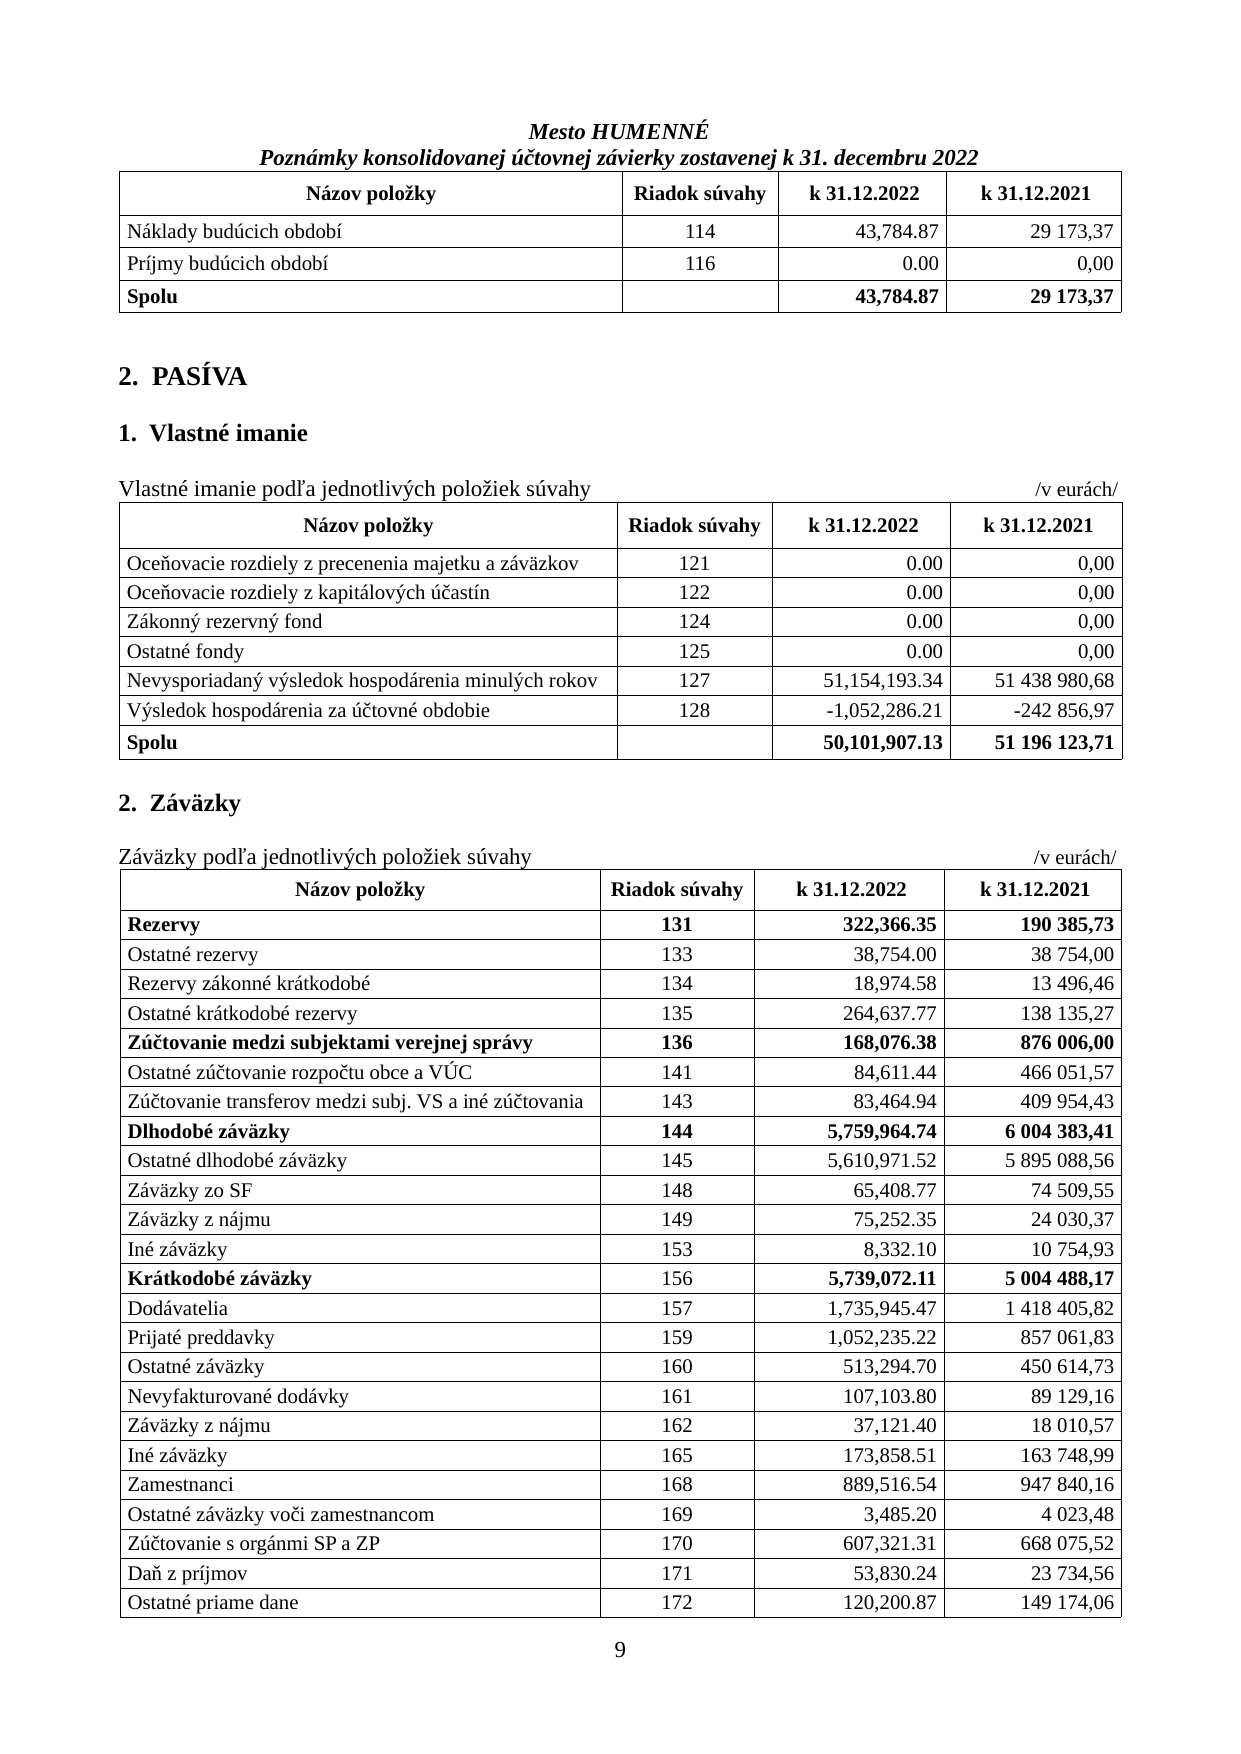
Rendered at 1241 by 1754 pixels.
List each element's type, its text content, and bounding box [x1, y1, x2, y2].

table_cell Zúčtovanie transferov medzi subj. VS a iné zúčtovania [121, 1087, 600, 1116]
table_cell Záväzky z nájmu [121, 1412, 600, 1440]
table_cell 38 754,00 [755, 940, 944, 968]
table_cell 51 154 193,34 [773, 667, 950, 695]
table_cell 889 516,54 [755, 1471, 944, 1499]
table_cell Oceňovacie rozdiely z kapitálových účastín [120, 578, 617, 607]
table_header Názov položky [120, 503, 617, 548]
table_cell 0,00 [951, 608, 1122, 636]
table_cell 0,00 [951, 578, 1122, 607]
table_cell 124 [618, 608, 772, 636]
table_cell 122 [618, 578, 772, 607]
table_cell Zamestnanci [121, 1471, 600, 1499]
table_cell 75 252,35 [755, 1205, 944, 1234]
table_cell 4 023,48 [945, 1500, 1121, 1528]
table_cell 6 004 383,41 [945, 1117, 1121, 1145]
table_cell 1 052 235,22 [755, 1323, 944, 1352]
table_header Riadok súvahy [601, 870, 754, 909]
table_cell 173 858,51 [755, 1441, 944, 1469]
table_cell Rezervy zákonné krátkodobé [121, 970, 600, 998]
table_cell Ostatné dlhodobé záväzky [121, 1146, 600, 1175]
table_cell 23 734,56 [945, 1559, 1121, 1587]
table_cell 114 [623, 216, 778, 247]
table_cell 0,00 [773, 637, 950, 666]
table_cell 409 954,43 [945, 1087, 1121, 1116]
table_cell 29 173,37 [947, 281, 1121, 312]
table_cell 1 418 405,82 [945, 1294, 1121, 1322]
table_cell 89 129,16 [945, 1382, 1121, 1411]
table_cell Nevysporiadaný výsledok hospodárenia minulých rokov [120, 667, 617, 695]
table_cell 136 [601, 1029, 754, 1057]
table_cell Prijaté preddavky [121, 1323, 600, 1352]
table_cell 450 614,73 [945, 1353, 1121, 1381]
table_cell Ostatné rezervy [121, 940, 600, 968]
table_cell Krátkodobé záväzky [121, 1264, 600, 1293]
text 2. Záväzky [118, 788, 1122, 817]
table_cell Ostatné záväzky voči zamestnancom [121, 1500, 600, 1528]
table_cell 153 [601, 1235, 754, 1263]
table_cell Ostatné fondy [120, 637, 617, 666]
table_cell Oceňovacie rozdiely z precenenia majetku a záväzkov [120, 549, 617, 577]
table_header k 31.12.2021 [945, 870, 1121, 909]
table_cell 5 004 488,17 [945, 1264, 1121, 1293]
table_cell Rezervy [121, 911, 600, 939]
table_cell 149 [601, 1205, 754, 1234]
table_cell 170 [601, 1530, 754, 1558]
table_header k 31.12.2022 [779, 172, 946, 214]
table_cell Výsledok hospodárenia za účtovné obdobie [120, 696, 617, 724]
table_cell 466 051,57 [945, 1058, 1121, 1086]
table_header k 31.12.2021 [947, 172, 1121, 214]
table_cell 5 759 964,74 [755, 1117, 944, 1145]
table_cell [623, 281, 778, 312]
table_cell 0,00 [947, 248, 1121, 279]
table_cell 5 895 088,56 [945, 1146, 1121, 1175]
table_cell 1 735 945,47 [755, 1294, 944, 1322]
table_cell Spolu [120, 281, 622, 312]
table_cell Ostatné krátkodobé rezervy [121, 999, 600, 1027]
table_cell 138 135,27 [945, 999, 1121, 1027]
table_cell 84 611,44 [755, 1058, 944, 1086]
table_header Riadok súvahy [618, 503, 772, 548]
table_header Riadok súvahy [623, 172, 778, 214]
table_cell Nevyfakturované dodávky [121, 1382, 600, 1411]
table_cell 83 464,94 [755, 1087, 944, 1116]
table_cell 131 [601, 911, 754, 939]
table_cell 3 485,20 [755, 1500, 944, 1528]
table_cell 53 830,24 [755, 1559, 944, 1587]
table_header Názov položky [120, 172, 622, 214]
table_cell 0,00 [951, 637, 1122, 666]
text 1. Vlastné imanie [118, 418, 1122, 447]
table_header k 31.12.2022 [773, 503, 950, 548]
table_cell 141 [601, 1058, 754, 1086]
table_cell 0,00 [773, 608, 950, 636]
text 2. PASÍVA [118, 360, 1122, 391]
table_cell 145 [601, 1146, 754, 1175]
table_cell 144 [601, 1117, 754, 1145]
table_cell 5 610 971,52 [755, 1146, 944, 1175]
table_cell 10 754,93 [945, 1235, 1121, 1263]
table_cell 876 006,00 [945, 1029, 1121, 1057]
table_cell 51 196 123,71 [951, 726, 1122, 759]
table_cell 857 061,83 [945, 1323, 1121, 1352]
table_cell 133 [601, 940, 754, 968]
table_cell 162 [601, 1412, 754, 1440]
table_cell -1 052 286,21 [773, 696, 950, 724]
table_cell 8 332,10 [755, 1235, 944, 1263]
table_cell 74 509,55 [945, 1176, 1121, 1204]
table_cell 168 076,38 [755, 1029, 944, 1057]
table_cell 5 739 072,11 [755, 1264, 944, 1293]
table_cell 607 321,31 [755, 1530, 944, 1558]
table_header Názov položky [121, 870, 600, 909]
text Záväzky podľa jednotlivých položiek súvahy /v eurách/ [118, 843, 1122, 869]
table_cell 0,00 [951, 549, 1122, 577]
table_cell 190 385,73 [945, 911, 1121, 939]
table_cell 163 748,99 [945, 1441, 1121, 1469]
table_cell Ostatné priame dane [121, 1589, 600, 1617]
table_cell 107 103,80 [755, 1382, 944, 1411]
table_cell 171 [601, 1559, 754, 1587]
table_cell Spolu [120, 726, 617, 759]
table_cell 0,00 [779, 248, 946, 279]
table_cell 18 974,58 [755, 970, 944, 998]
table_cell Iné záväzky [121, 1441, 600, 1469]
table_cell 148 [601, 1176, 754, 1204]
table_cell Zúčtovanie medzi subjektami verejnej správy [121, 1029, 600, 1057]
table_cell Dodávatelia [121, 1294, 600, 1322]
table_cell Iné záväzky [121, 1235, 600, 1263]
table_cell 157 [601, 1294, 754, 1322]
table_cell 125 [618, 637, 772, 666]
table_cell 264 637,77 [755, 999, 944, 1027]
table_cell 37 121,40 [755, 1412, 944, 1440]
table_cell Dlhodobé záväzky [121, 1117, 600, 1145]
table_cell 65 408,77 [755, 1176, 944, 1204]
table_cell Záväzky zo SF [121, 1176, 600, 1204]
table_cell 0,00 [773, 549, 950, 577]
table_cell 50 101 907,13 [773, 726, 950, 759]
table_cell 128 [618, 696, 772, 724]
table_cell 18 010,57 [945, 1412, 1121, 1440]
table_cell 43 784,87 [779, 216, 946, 247]
table_cell Záväzky z nájmu [121, 1205, 600, 1234]
table_header k 31.12.2021 [951, 503, 1122, 548]
table_cell [618, 726, 772, 759]
table_cell Príjmy budúcich období [120, 248, 622, 279]
table_header k 31.12.2022 [755, 870, 944, 909]
table_cell 127 [618, 667, 772, 695]
table_cell 51 438 980,68 [951, 667, 1122, 695]
table_cell Náklady budúcich období [120, 216, 622, 247]
table_cell 143 [601, 1087, 754, 1116]
table_cell Zákonný rezervný fond [120, 608, 617, 636]
table_cell 135 [601, 999, 754, 1027]
table_cell 116 [623, 248, 778, 279]
table_cell 120 200,87 [755, 1589, 944, 1617]
table_cell 156 [601, 1264, 754, 1293]
table_cell Zúčtovanie s orgánmi SP a ZP [121, 1530, 600, 1558]
table_cell 13 496,46 [945, 970, 1121, 998]
table_cell 159 [601, 1323, 754, 1352]
table_cell 43 784,87 [779, 281, 946, 312]
table_cell 38 754,00 [945, 940, 1121, 968]
table_cell Daň z príjmov [121, 1559, 600, 1587]
table_cell 0,00 [773, 578, 950, 607]
table_cell 668 075,52 [945, 1530, 1121, 1558]
table_cell -242 856,97 [951, 696, 1122, 724]
table_cell Ostatné záväzky [121, 1353, 600, 1381]
table_cell 322 366,35 [755, 911, 944, 939]
table_cell Ostatné zúčtovanie rozpočtu obce a VÚC [121, 1058, 600, 1086]
table_cell 149 174,06 [945, 1589, 1121, 1617]
table_cell 513 294,70 [755, 1353, 944, 1381]
table_cell 168 [601, 1471, 754, 1499]
text Vlastné imanie podľa jednotlivých položiek súvahy /v eurách/ [118, 473, 1122, 502]
table_cell 161 [601, 1382, 754, 1411]
table_cell 24 030,37 [945, 1205, 1121, 1234]
table_cell 947 840,16 [945, 1471, 1121, 1499]
table_cell 165 [601, 1441, 754, 1469]
table_cell 172 [601, 1589, 754, 1617]
table_cell 160 [601, 1353, 754, 1381]
table_cell 134 [601, 970, 754, 998]
table_cell 29 173,37 [947, 216, 1121, 247]
table_cell 121 [618, 549, 772, 577]
table_cell 169 [601, 1500, 754, 1528]
